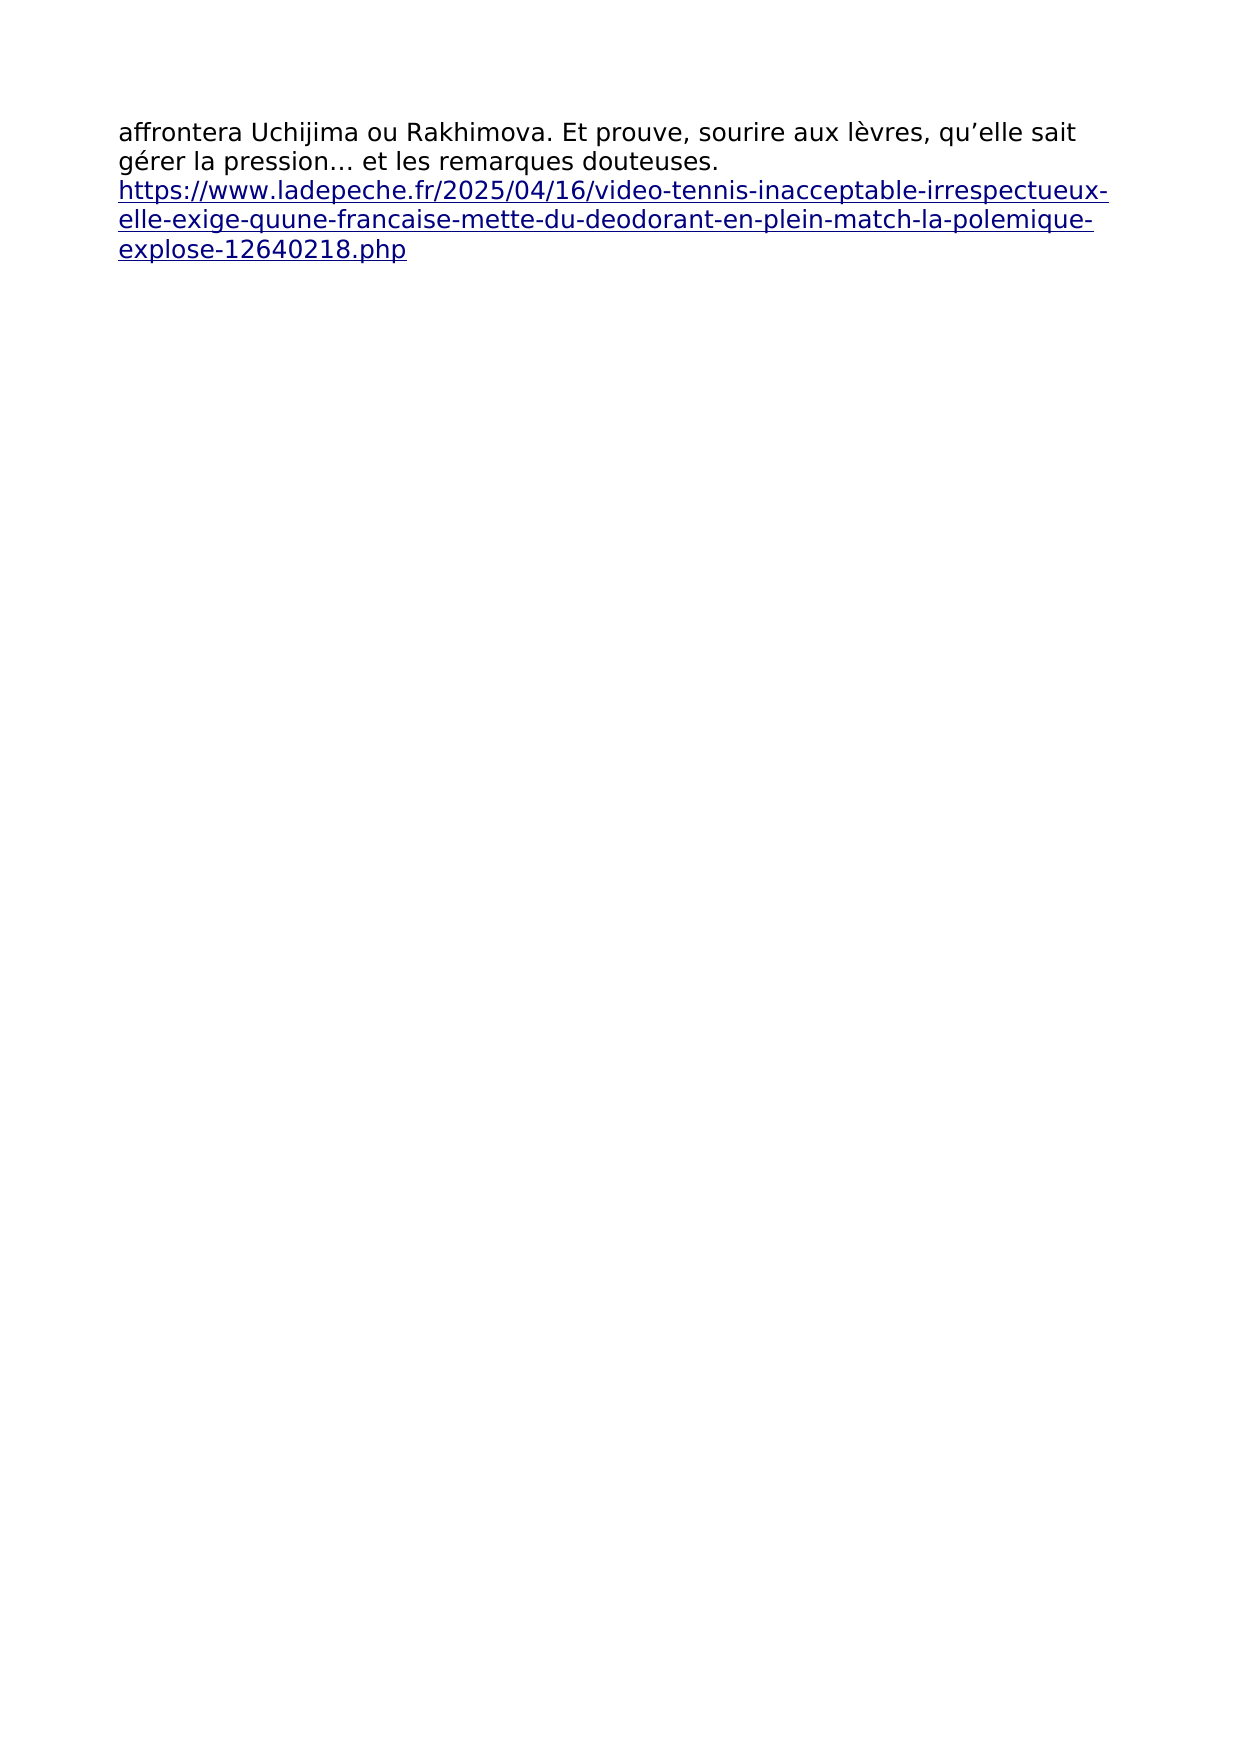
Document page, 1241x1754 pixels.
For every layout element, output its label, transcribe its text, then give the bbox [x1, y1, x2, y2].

text affrontera Uchijima ou Rakhimova. Et prouve, sourire aux lèvres, qu’elle sait gérer la pression… et les remarques douteuses. https://www.ladepeche.fr/2025/04/16/video-tennis-inacceptable-irrespectueux-elle-exige-quune-francaise-mette-du-deodorant-en-plein-match-la-polemique-explose-12640218.php [118, 118, 1122, 264]
